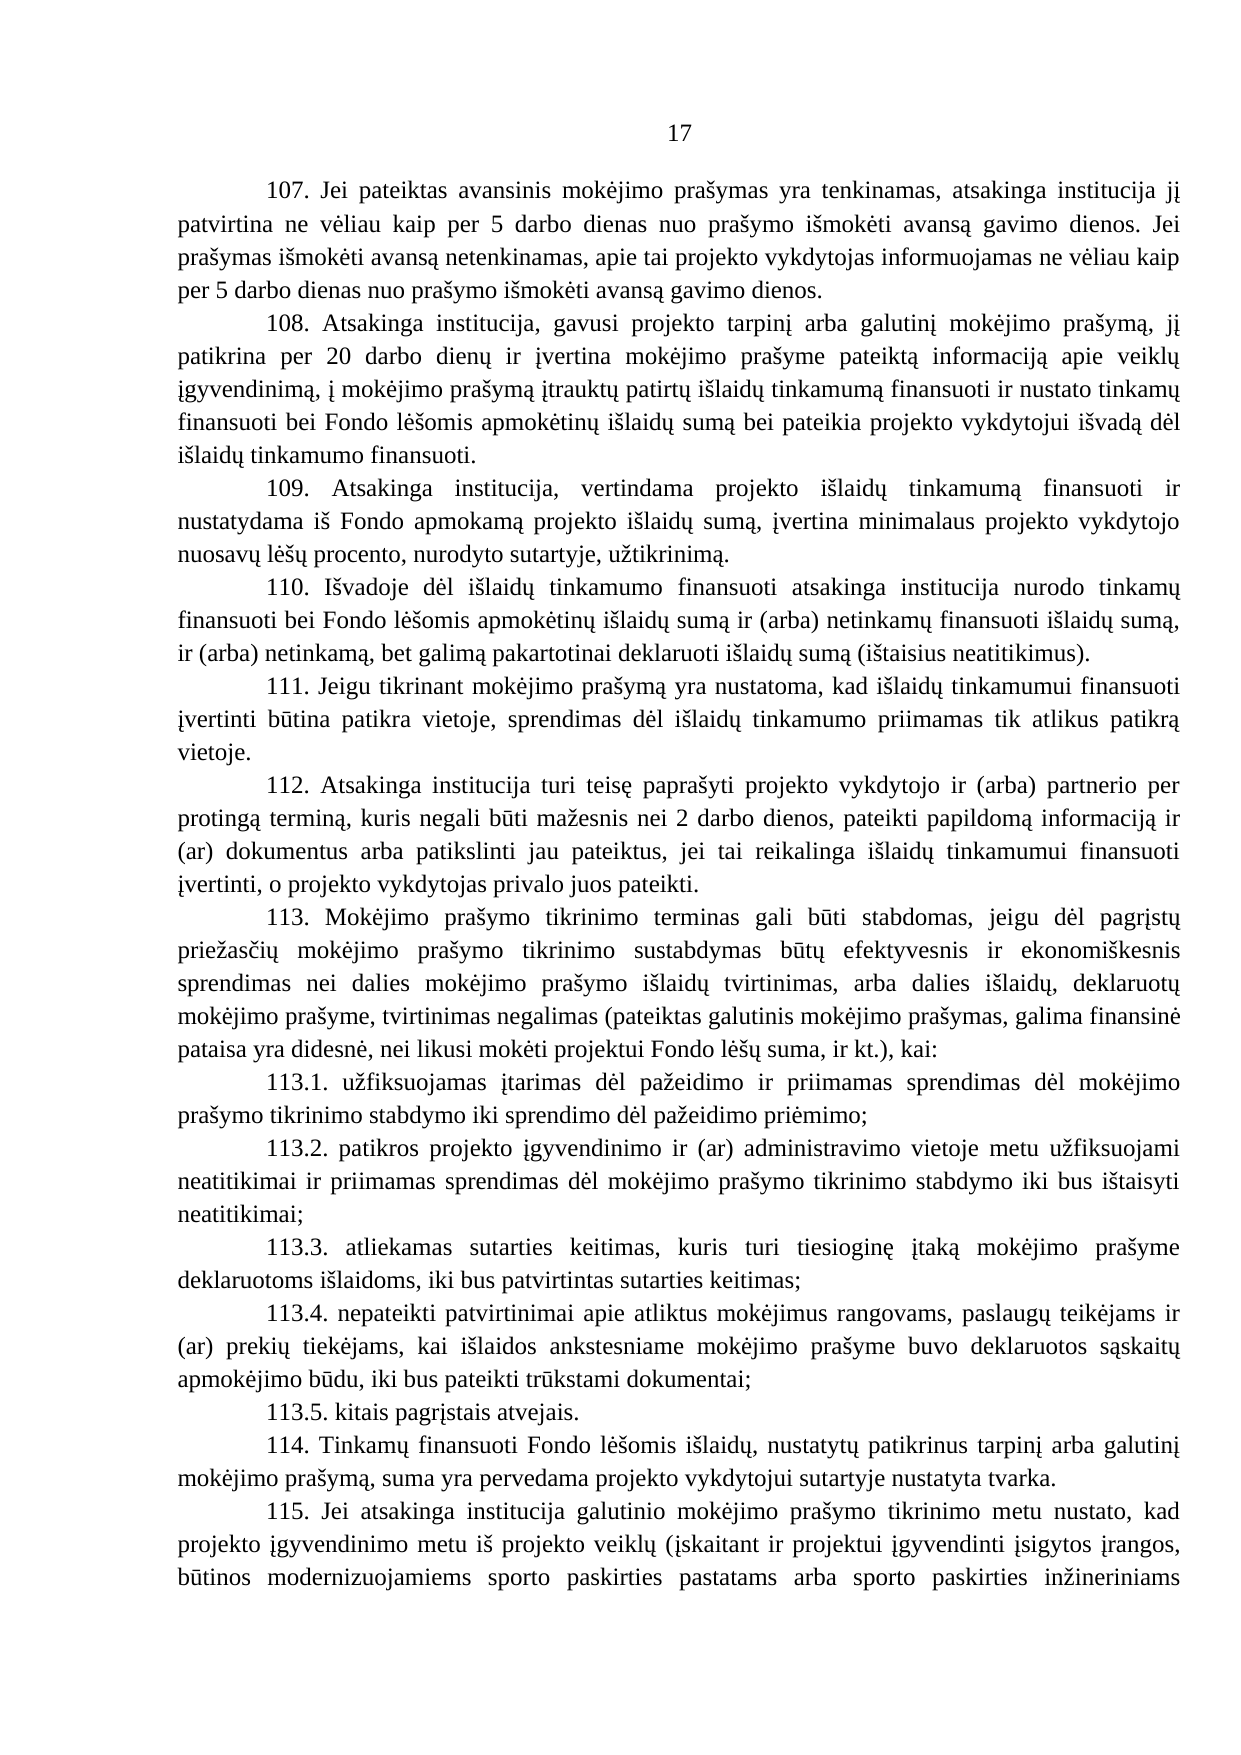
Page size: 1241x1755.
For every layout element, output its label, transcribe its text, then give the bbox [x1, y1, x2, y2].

text 112. Atsakinga institucija turi teisę paprašyti projekto vykdytojo ir (arba) partnerio per protingą terminą, kuris negali būti mažesnis nei 2 darbo dienos, pateikti papildomą informaciją ir (ar) dokumentus arba patikslinti jau pateiktus, jei tai reikalinga išlaidų tinkamumui finansuoti įvertinti, o projekto vykdytojas privalo juos pateikti. [177, 770, 1181, 898]
text 114. Tinkamų finansuoti Fondo lėšomis išlaidų, nustatytų patikrinus tarpinį arba galutinį mokėjimo prašymą, suma yra pervedama projekto vykdytojui sutartyje nustatyta tvarka. [177, 1430, 1181, 1492]
text 107. Jei pateiktas avansinis mokėjimo prašymas yra tenkinamas, atsakinga institucija jį patvirtina ne vėliau kaip per 5 darbo dienas nuo prašymo išmokėti avansą gavimo dienos. Jei prašymas išmokėti avansą netenkinamas, apie tai projekto vykdytojas informuojamas ne vėliau kaip per 5 darbo dienas nuo prašymo išmokėti avansą gavimo dienos. [177, 176, 1181, 303]
text 113.4. nepateikti patvirtinimai apie atliktus mokėjimus rangovams, paslaugų teikėjams ir (ar) prekių tiekėjams, kai išlaidos ankstesniame mokėjimo prašyme buvo deklaruotos sąskaitų apmokėjimo būdu, iki bus pateikti trūkstami dokumentai; [177, 1298, 1181, 1393]
text 110. Išvadoje dėl išlaidų tinkamumo finansuoti atsakinga institucija nurodo tinkamų finansuoti bei Fondo lėšomis apmokėtinų išlaidų sumą ir (arba) netinkamų finansuoti išlaidų sumą, ir (arba) netinkamą, bet galimą pakartotinai deklaruoti išlaidų sumą (ištaisius neatitikimus). [177, 572, 1181, 667]
text 111. Jeigu tikrinant mokėjimo prašymą yra nustatoma, kad išlaidų tinkamumui finansuoti įvertinti būtina patikra vietoje, sprendimas dėl išlaidų tinkamumo priimamas tik atlikus patikrą vietoje. [177, 671, 1181, 766]
text 109. Atsakinga institucija, vertindama projekto išlaidų tinkamumą finansuoti ir nustatydama iš Fondo apmokamą projekto išlaidų sumą, įvertina minimalaus projekto vykdytojo nuosavų lėšų procento, nurodyto sutartyje, užtikrinimą. [177, 473, 1181, 568]
text 113.5. kitais pagrįstais atvejais. [177, 1397, 1181, 1426]
text 115. Jei atsakinga institucija galutinio mokėjimo prašymo tikrinimo metu nustato, kad projekto įgyvendinimo metu iš projekto veiklų (įskaitant ir projektui įgyvendinti įsigytos įrangos, būtinos modernizuojamiems sporto paskirties pastatams arba sporto paskirties inžineriniams [177, 1496, 1181, 1591]
text 113.3. atliekamas sutarties keitimas, kuris turi tiesioginę įtaką mokėjimo prašyme deklaruotoms išlaidoms, iki bus patvirtintas sutarties keitimas; [177, 1232, 1181, 1294]
text 113.1. užfiksuojamas įtarimas dėl pažeidimo ir priimamas sprendimas dėl mokėjimo prašymo tikrinimo stabdymo iki sprendimo dėl pažeidimo priėmimo; [177, 1067, 1181, 1129]
text 108. Atsakinga institucija, gavusi projekto tarpinį arba galutinį mokėjimo prašymą, jį patikrina per 20 darbo dienų ir įvertina mokėjimo prašyme pateiktą informaciją apie veiklų įgyvendinimą, į mokėjimo prašymą įtrauktų patirtų išlaidų tinkamumą finansuoti ir nustato tinkamų finansuoti bei Fondo lėšomis apmokėtinų išlaidų sumą bei pateikia projekto vykdytojui išvadą dėl išlaidų tinkamumo finansuoti. [177, 308, 1181, 468]
text 113.2. patikros projekto įgyvendinimo ir (ar) administravimo vietoje metu užfiksuojami neatitikimai ir priimamas sprendimas dėl mokėjimo prašymo tikrinimo stabdymo iki bus ištaisyti neatitikimai; [177, 1133, 1181, 1228]
text 113. Mokėjimo prašymo tikrinimo terminas gali būti stabdomas, jeigu dėl pagrįstų priežasčių mokėjimo prašymo tikrinimo sustabdymas būtų efektyvesnis ir ekonomiškesnis sprendimas nei dalies mokėjimo prašymo išlaidų tvirtinimas, arba dalies išlaidų, deklaruotų mokėjimo prašyme, tvirtinimas negalimas (pateiktas galutinis mokėjimo prašymas, galima finansinė pataisa yra didesnė, nei likusi mokėti projektui Fondo lėšų suma, ir kt.), kai: [177, 902, 1181, 1063]
